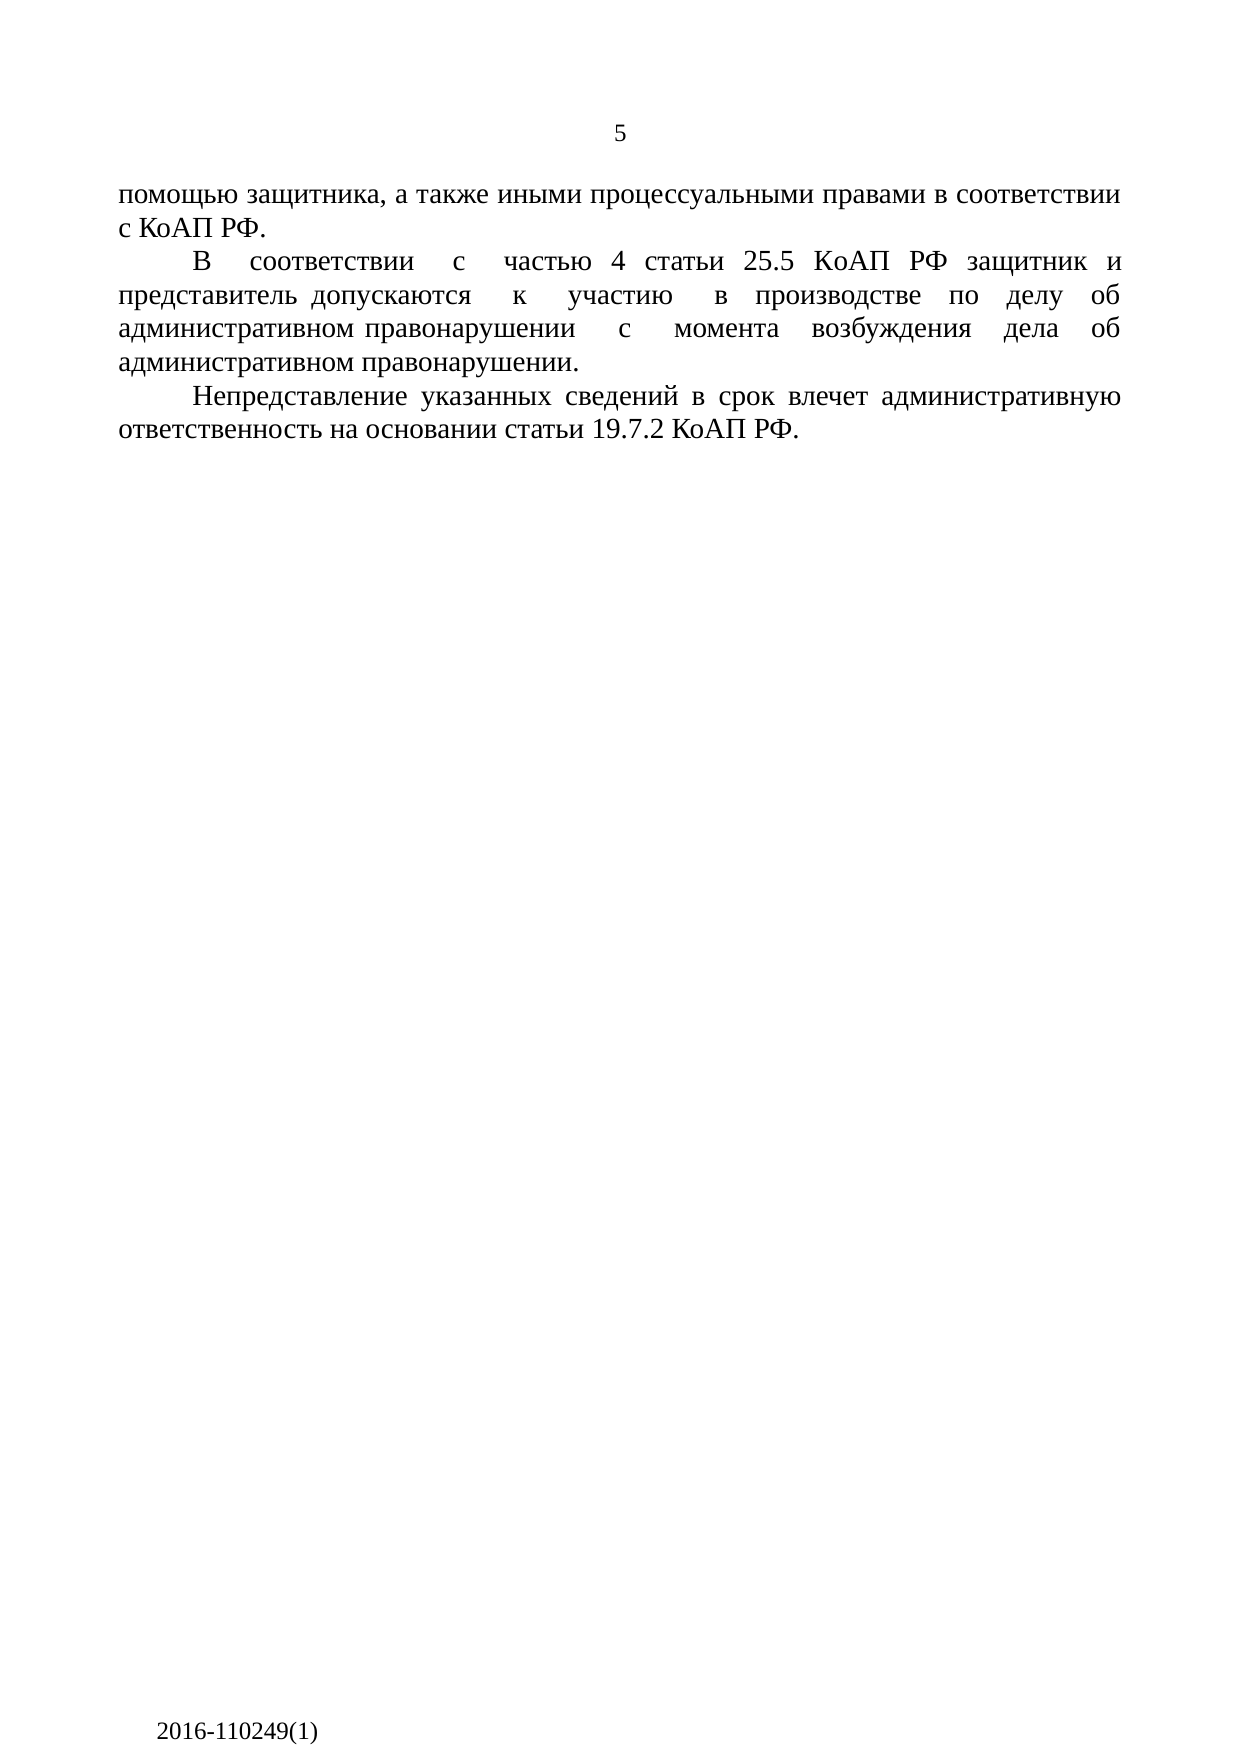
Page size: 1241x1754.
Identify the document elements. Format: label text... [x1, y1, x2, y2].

text помощью защитника, а также иными процессуальными правами в соответствии с КоАП РФ. [118, 176, 1122, 243]
text Непредставление указанных сведений в срок влечет административную ответственность на основании статьи 19.7.2 КоАП РФ. [118, 378, 1122, 445]
text В соответствии с частью 4 статьи 25.5 КоАП РФ защитник и представитель допускаются к участию в производстве по делу об административном правонарушении с момента возбуждения дела об административном правонарушении. [118, 243, 1122, 378]
